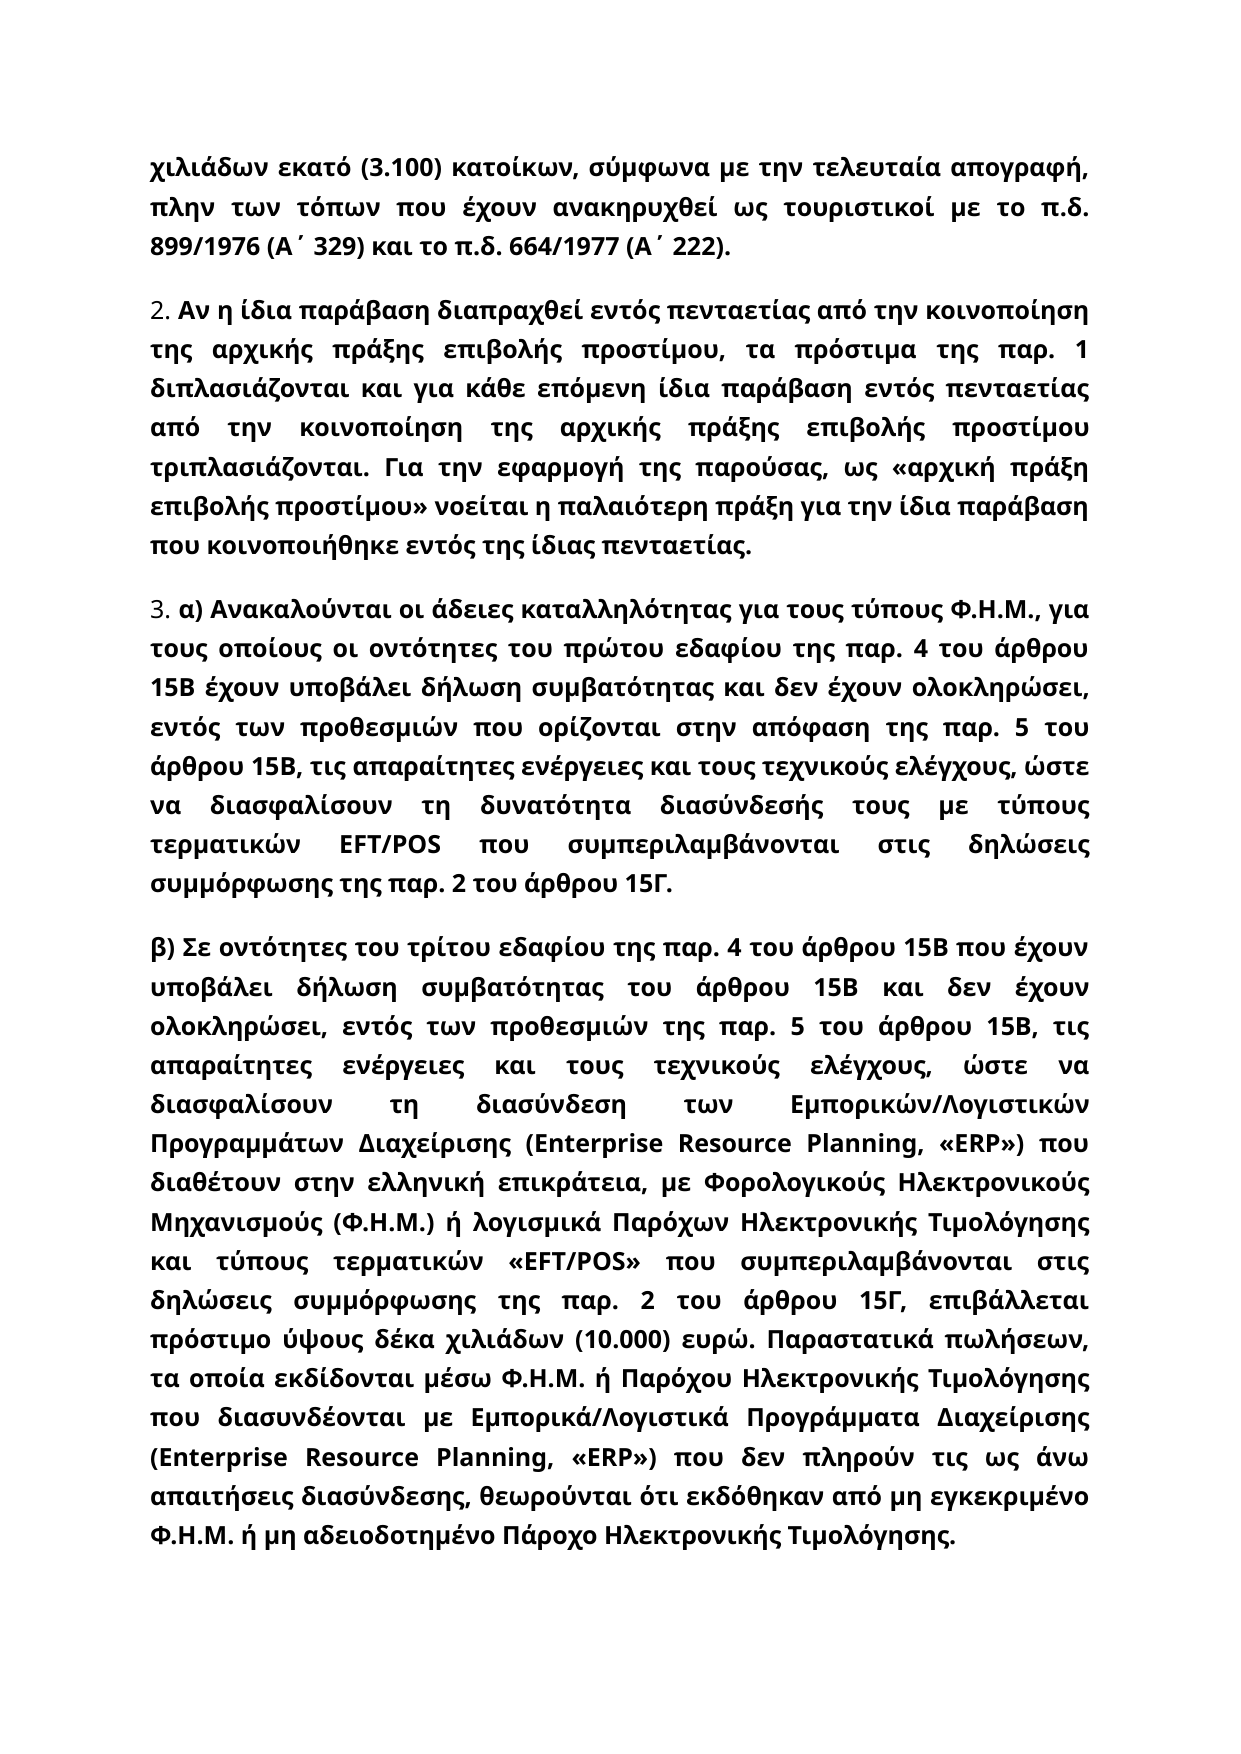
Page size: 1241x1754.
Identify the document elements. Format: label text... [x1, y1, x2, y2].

text χιλιάδων εκατό (3.100) κατοίκων, σύμφωνα με την τελευταία απογραφή, πλην των τόπων που έχουν ανακηρυχθεί ως τουριστικοί με το π.δ. 899/1976 (Α΄ 329) και το π.δ. 664/1977 (Α΄ 222). [150, 150, 1090, 262]
text 3. α) Ανακαλούνται οι άδειες καταλληλότητας για τους τύπους Φ.Η.Μ., για τους οποίους οι οντότητες του πρώτου εδαφίου της παρ. 4 του άρθρου 15Β έχουν υποβάλει δήλωση συμβατότητας και δεν έχουν ολοκληρώσει, εντός των προθεσμιών που ορίζονται στην απόφαση της παρ. 5 του άρθρου 15Β, τις απαραίτητες ενέργειες και τους τεχνικούς ελέγχους, ώστε να διασφαλίσουν τη δυνατότητα διασύνδεσής τους με τύπους τερματικών EFT/POS που συμπεριλαμβάνονται στις δηλώσεις συμμόρφωσης της παρ. 2 του άρθρου 15Γ. [150, 592, 1090, 900]
text β) Σε οντότητες του τρίτου εδαφίου της παρ. 4 του άρθρου 15Β που έχουν υποβάλει δήλωση συμβατότητας του άρθρου 15Β και δεν έχουν ολοκληρώσει, εντός των προθεσμιών της παρ. 5 του άρθρου 15Β, τις απαραίτητες ενέργειες και τους τεχνικούς ελέγχους, ώστε να διασφαλίσουν τη διασύνδεση των Εμπορικών/Λογιστικών Προγραμμάτων Διαχείρισης (Enterprise Resource Planning, «ERP») που διαθέτουν στην ελληνική επικράτεια, με Φορολογικούς Ηλεκτρονικούς Μηχανισμούς (Φ.Η.Μ.) ή λογισμικά Παρόχων Ηλεκτρονικής Τιμολόγησης και τύπους τερματικών «EFT/POS» που συμπεριλαμβάνονται στις δηλώσεις συμμόρφωσης της παρ. 2 του άρθρου 15Γ, επιβάλλεται πρόστιμο ύψους δέκα χιλιάδων (10.000) ευρώ. Παραστατικά πωλήσεων, τα οποία εκδίδονται μέσω Φ.Η.Μ. ή Παρόχου Ηλεκτρονικής Τιμολόγησης που διασυνδέονται με Εμπορικά/Λογιστικά Προγράμματα Διαχείρισης (Enterprise Resource Planning, «ERP») που δεν πληρούν τις ως άνω απαιτήσεις διασύνδεσης, θεωρούνται ότι εκδόθηκαν από μη εγκεκριμένο Φ.Η.Μ. ή μη αδειοδοτημένο Πάροχο Ηλεκτρονικής Τιμολόγησης. [150, 930, 1090, 1552]
text 2. Αν η ίδια παράβαση διαπραχθεί εντός πενταετίας από την κοινοποίηση της αρχικής πράξης επιβολής προστίμου, τα πρόστιμα της παρ. 1 διπλασιάζονται και για κάθε επόμενη ίδια παράβαση εντός πενταετίας από την κοινοποίηση της αρχικής πράξης επιβολής προστίμου τριπλασιάζονται. Για την εφαρμογή της παρούσας, ως «αρχική πράξη επιβολής προστίμου» νοείται η παλαιότερη πράξη για την ίδια παράβαση που κοινοποιήθηκε εντός της ίδιας πενταετίας. [150, 292, 1090, 562]
